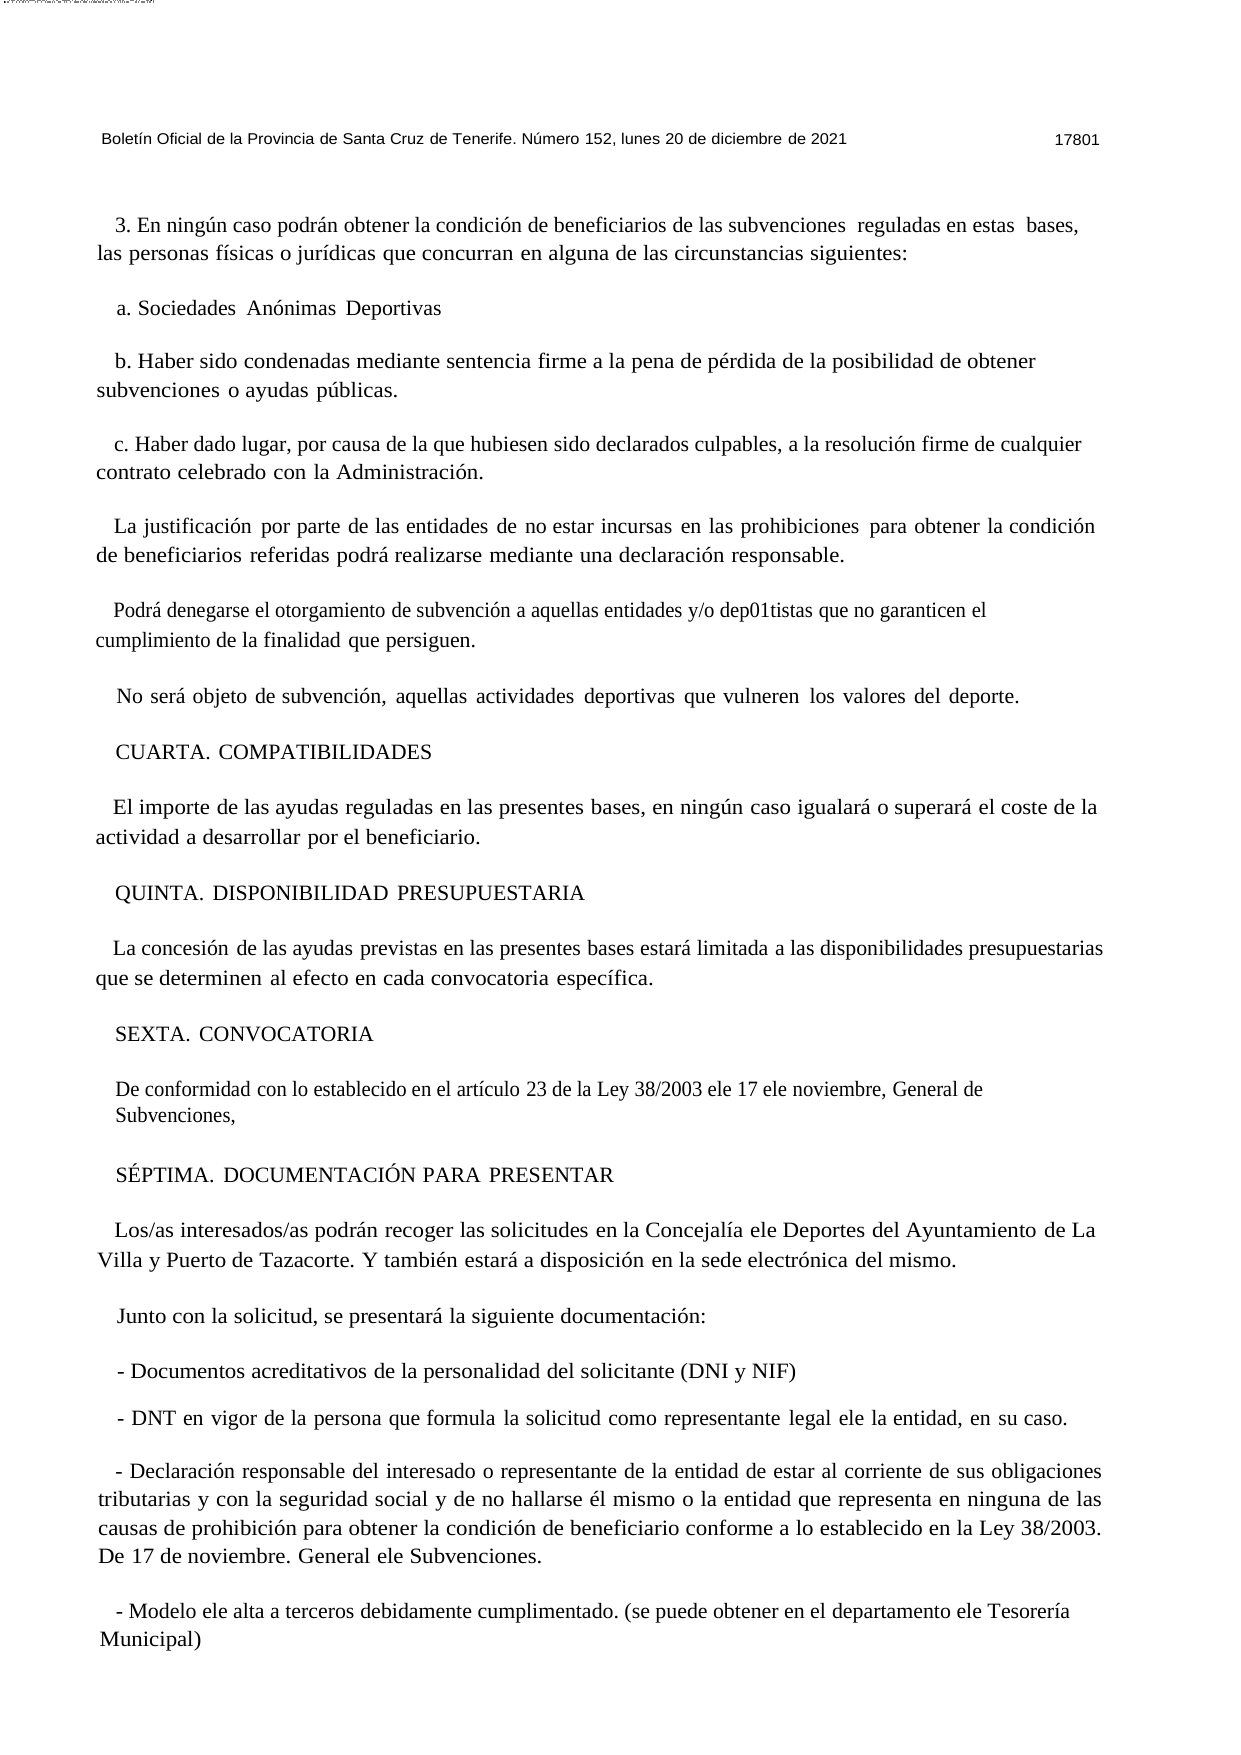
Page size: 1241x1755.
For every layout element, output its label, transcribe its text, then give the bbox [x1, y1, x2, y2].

text Podrá denegarse el otorgamiento de subvención a aquellas entidades y/o dep01tistas que no garanticen el cumplimiento de la finalidad que persiguen. [95, 597, 1104, 653]
text - Documentos acreditativos de la personalidad del solicitante (DNI y NIF) [117, 1358, 798, 1383]
text De conformidad con lo establecido en el artículo 23 de la Ley 38/2003 ele 17 ele noviembre, General de Subvenciones, [115, 1076, 1103, 1127]
text La justificación por parte de las entidades de no estar incursas en las prohibiciones para obtener la condición de beneficiarios referidas podrá realizarse mediante una declaración responsable. [96, 513, 1103, 567]
text - Modelo ele alta a terceros debidamente cumplimentado. (se puede obtener en el departamento ele Tesorería Municipal) [99, 1598, 1103, 1651]
text b. Haber sido condenadas mediante sentencia firme a la pena de pérdida de la posibilidad de obtener subvenciones o ayudas públicas. [96, 348, 1105, 402]
text CUARTA. COMPATIBILIDADES [115, 739, 437, 764]
text QUINTA. DISPONIBILIDAD PRESUPUESTARIA [115, 880, 600, 905]
text a. Sociedades Anónimas Deportivas [116, 294, 448, 320]
text El importe de las ayudas reguladas en las presentes bases, en ningún caso igualará o superará el coste de la actividad a desarrollar por el beneficiario. [95, 794, 1105, 849]
text - Declaración responsable del interesado o representante de la entidad de estar al corriente de sus obligaciones tributarias y con la seguridad social y de no hallarse él mismo o la entidad que representa en ninguna de las causas de prohibición para obtener la condición de beneficiario conforme a lo establecido en la Ley 38/2003. De 17 de noviembre. General ele Subvenciones. [98, 1458, 1104, 1568]
text 3. En ningún caso podrán obtener la condición de beneficiarios de las subvenciones reguladas en estas bases, las personas físicas o jurídicas que concurran en alguna de las circunstancias siguientes: [97, 212, 1104, 266]
text Junto con la solicitud, se presentará la siguiente documentación: [117, 1303, 709, 1328]
text La concesión de las ayudas previstas en las presentes bases estará limitada a las disponibilidades presupuestarias que se determinen al efecto en cada convocatoria específica. [95, 935, 1106, 991]
text Los/as interesados/as podrán recoger las solicitudes en la Concejalía ele Deportes del Ayuntamiento de La Villa y Puerto de Tazacorte. Y también estará a disposición en la sede electrónica del mismo. [97, 1217, 1105, 1273]
text Boletín Oficial de la Provincia de Santa Cruz de Tenerife. Número 152, lunes 20 de diciembre de 2021 [101, 130, 855, 146]
text c. Haber dado lugar, por causa de la que hubiesen sido declarados culpables, a la resolución firme de cualquier contrato celebrado con la Administración. [96, 431, 1103, 484]
text SEXTA. CONVOCATORIA [115, 1021, 378, 1046]
text No será objeto de subvención, aquellas actividades deportivas que vulneren los valores del deporte. [116, 683, 1026, 709]
text 17801 [1054, 131, 1102, 146]
text - DNT en vigor de la persona que formula la solicitud como representante legal ele la entidad, en su caso. [117, 1405, 1074, 1430]
text SÉPTIMA. DOCUMENTACIÓN PARA PRESENTAR [115, 1162, 625, 1187]
